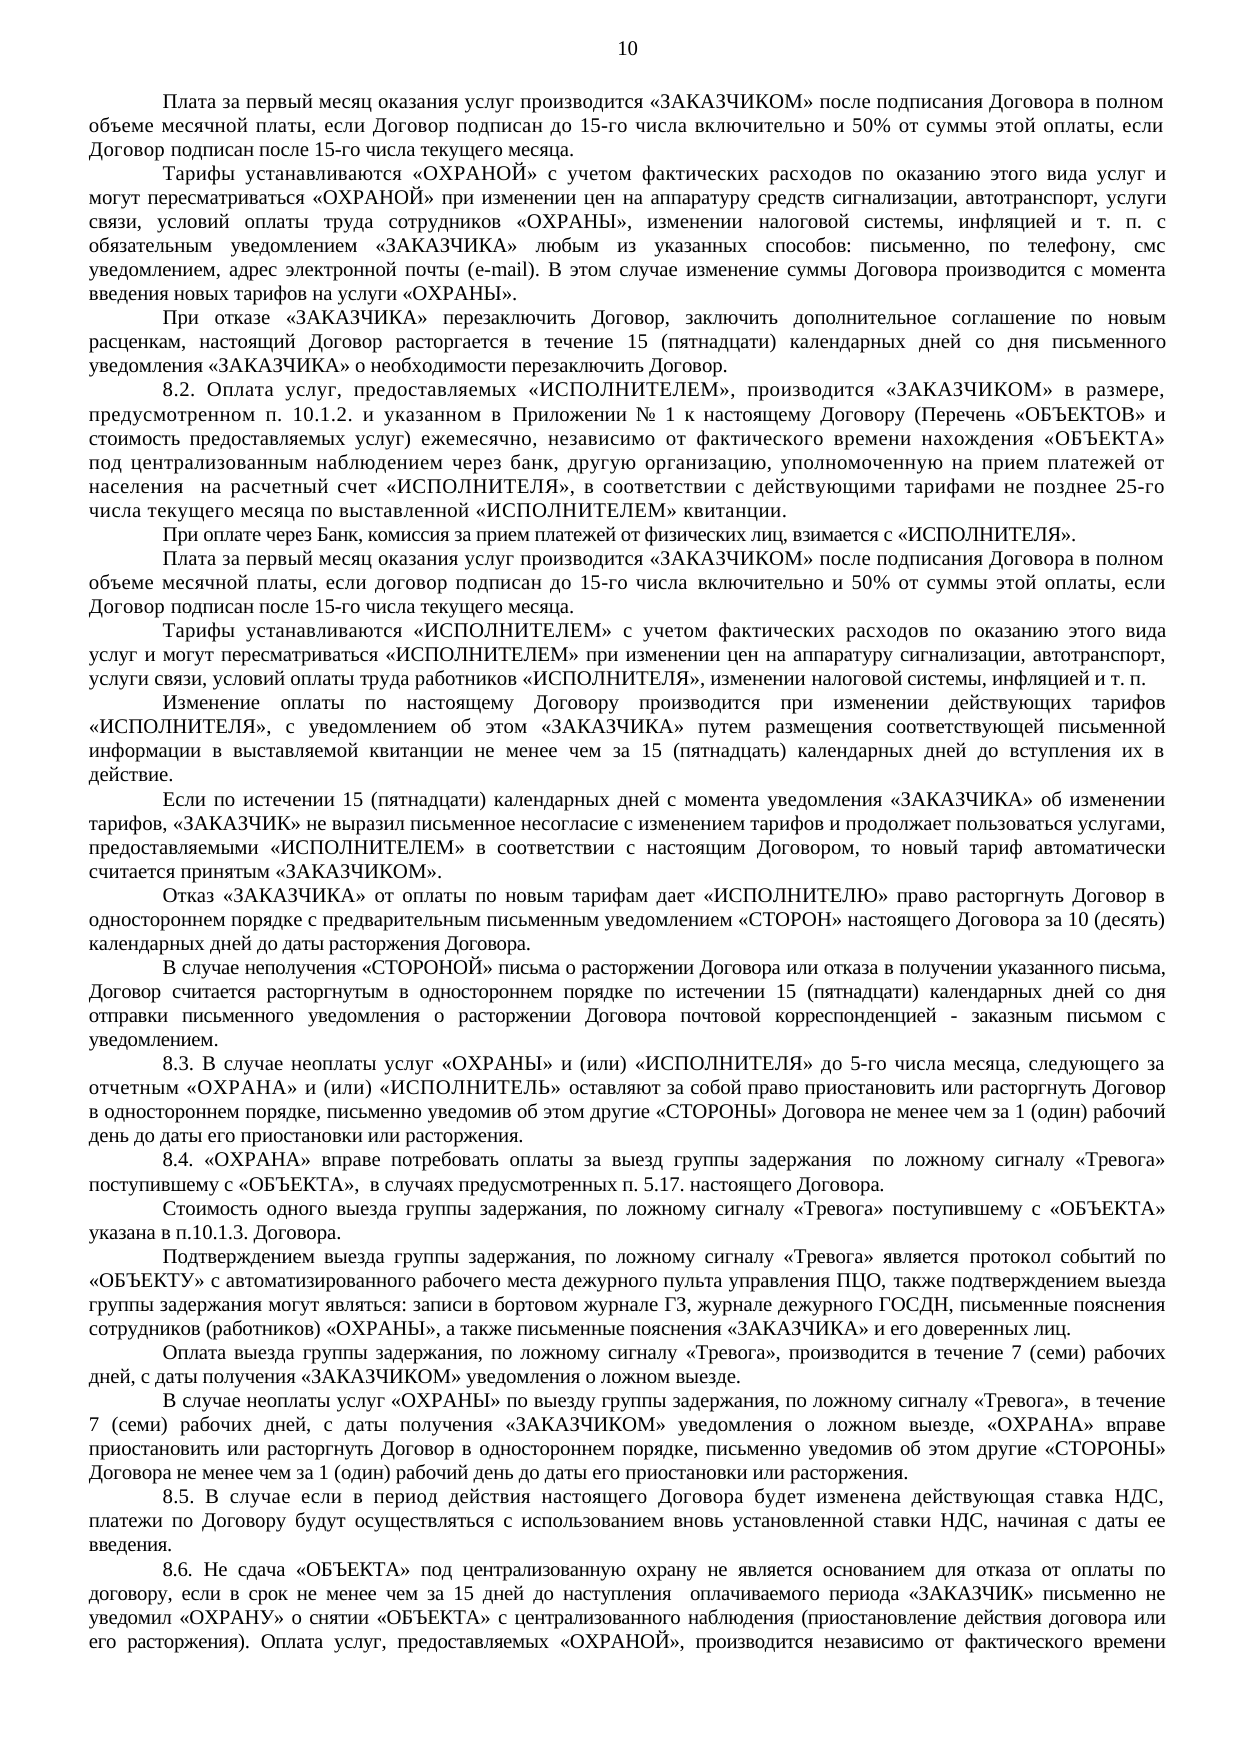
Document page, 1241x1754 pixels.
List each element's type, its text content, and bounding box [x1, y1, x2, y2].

text 8.5. В случае если в период действия настоящего Договора будет изменена действующая ставка НДС, платежи по Договору будут осуществляться с использованием вновь установленной ставки НДС, начиная с даты ее введения. [89, 1484, 1166, 1556]
text Оплата выезда группы задержания, по ложному сигналу «Тревога», производится в течение 7 (семи) рабочих дней, с даты получения «ЗАКАЗЧИКОМ» уведомления о ложном выезде. [89, 1340, 1166, 1388]
text Изменение оплаты по настоящему Договору производится при изменении действующих тарифов «ИСПОЛНИТЕЛЯ», с уведомлением об этом «ЗАКАЗЧИКА» путем размещения соответствующей письменной информации в выставляемой квитанции не менее чем за 15 (пятнадцать) календарных дней до вступления их в действие. [89, 690, 1166, 786]
text Подтверждением выезда группы задержания, по ложному сигналу «Тревога» является протокол событий по «ОБЪЕКТУ» с автоматизированного рабочего места дежурного пульта управления ПЦО, также подтверждением выезда группы задержания могут являться: записи в бортовом журнале ГЗ, журнале дежурного ГОСДН, письменные пояснения сотрудников (работников) «ОХРАНЫ», а также письменные пояснения «ЗАКАЗЧИКА» и его доверенных лиц. [89, 1244, 1166, 1340]
text Тарифы устанавливаются «ОХРАНОЙ» с учетом фактических расходов по оказанию этого вида услуг и могут пересматриваться «ОХРАНОЙ» при изменении цен на аппаратуру средств сигнализации, автотранспорт, услуги связи, условий оплаты труда сотрудников «ОХРАНЫ», изменении налоговой системы, инфляцией и т. п. с обязательным уведомлением «ЗАКАЗЧИКА» любым из указанных способов: письменно, по телефону, смс уведомлением, адрес электронной почты (e-mail). В этом случае изменение суммы Договора производится с момента введения новых тарифов на услуги «ОХРАНЫ». [89, 161, 1166, 305]
text В случае неоплаты услуг «ОХРАНЫ» по выезду группы задержания, по ложному сигналу «Тревога», в течение 7 (семи) рабочих дней, с даты получения «ЗАКАЗЧИКОМ» уведомления о ложном выезде, «ОХРАНА» вправе приостановить или расторгнуть Договор в одностороннем порядке, письменно уведомив об этом другие «СТОРОНЫ» Договора не менее чем за 1 (один) рабочий день до даты его приостановки или расторжения. [89, 1388, 1166, 1484]
text В случае неполучения «СТОРОНОЙ» письма о расторжении Договора или отказа в получении указанного письма, Договор считается расторгнутым в одностороннем порядке по истечении 15 (пятнадцати) календарных дней со дня отправки письменного уведомления о расторжении Договора почтовой корреспонденцией - заказным письмом с уведомлением. [89, 955, 1166, 1051]
text Тарифы устанавливаются «ИСПОЛНИТЕЛЕМ» с учетом фактических расходов по оказанию этого вида услуг и могут пересматриваться «ИСПОЛНИТЕЛЕМ» при изменении цен на аппаратуру сигнализации, автотранспорт, услуги связи, условий оплаты труда работников «ИСПОЛНИТЕЛЯ», изменении налоговой системы, инфляцией и т. п. [89, 618, 1166, 690]
text При отказе «ЗАКАЗЧИКА» перезаключить Договор, заключить дополнительное соглашение по новым расценкам, настоящий Договор расторгается в течение 15 (пятнадцати) календарных дней со дня письменного уведомления «ЗАКАЗЧИКА» о необходимости перезаключить Договор. [89, 305, 1166, 377]
text Отказ «ЗАКАЗЧИКА» от оплаты по новым тарифам дает «ИСПОЛНИТЕЛЮ» право расторгнуть Договор в одностороннем порядке с предварительным письменным уведомлением «СТОРОН» настоящего Договора за 10 (десять) календарных дней до даты расторжения Договора. [89, 883, 1166, 955]
text Плата за первый месяц оказания услуг производится «ЗАКАЗЧИКОМ» после подписания Договора в полном объеме месячной платы, если Договор подписан до 15-го числа включительно и 50% от суммы этой оплаты, если Договор подписан после 15-го числа текущего месяца. [89, 89, 1166, 161]
text 8.6. Не сдача «ОБЪЕКТА» под централизованную охрану не является основанием для отказа от оплаты по договору, если в срок не менее чем за 15 дней до наступления оплачиваемого периода «ЗАКАЗЧИК» письменно не уведомил «ОХРАНУ» о снятии «ОБЪЕКТА» с централизованного наблюдения (приостановление действия договора или его расторжения). Оплата услуг, предоставляемых «ОХРАНОЙ», производится независимо от фактического времени [89, 1556, 1166, 1653]
text 8.4. «ОХРАНА» вправе потребовать оплаты за выезд группы задержания по ложному сигналу «Тревога» поступившему с «ОБЪЕКТА», в случаях предусмотренных п. 5.17. настоящего Договора. [89, 1147, 1166, 1196]
text Стоимость одного выезда группы задержания, по ложному сигналу «Тревога» поступившему с «ОБЪЕКТА» указана в п.10.1.3. Договора. [89, 1196, 1166, 1244]
text При оплате через Банк, комиссия за прием платежей от физических лиц, взимается с «ИСПОЛНИТЕЛЯ». [89, 522, 1166, 546]
text Плата за первый месяц оказания услуг производится «ЗАКАЗЧИКОМ» после подписания Договора в полном объеме месячной платы, если договор подписан до 15-го числа включительно и 50% от суммы этой оплаты, если Договор подписан после 15-го числа текущего месяца. [89, 546, 1166, 618]
text Если по истечении 15 (пятнадцати) календарных дней с момента уведомления «ЗАКАЗЧИКА» об изменении тарифов, «ЗАКАЗЧИК» не выразил письменное несогласие с изменением тарифов и продолжает пользоваться услугами, предоставляемыми «ИСПОЛНИТЕЛЕМ» в соответствии с настоящим Договором, то новый тариф автоматически считается принятым «ЗАКАЗЧИКОМ». [89, 786, 1166, 883]
text 8.2. Оплата услуг, предоставляемых «ИСПОЛНИТЕЛЕМ», производится «ЗАКАЗЧИКОМ» в размере, предусмотренном п. 10.1.2. и указанном в Приложении № 1 к настоящему Договору (Перечень «ОБЪЕКТОВ» и стоимость предоставляемых услуг) ежемесячно, независимо от фактического времени нахождения «ОБЪЕКТА» под централизованным наблюдением через банк, другую организацию, уполномоченную на прием платежей от населения на расчетный счет «ИСПОЛНИТЕЛЯ», в соответствии с действующими тарифами не позднее 25-го числа текущего месяца по выставленной «ИСПОЛНИТЕЛЕМ» квитанции. [89, 377, 1166, 522]
text 8.3. В случае неоплаты услуг «ОХРАНЫ» и (или) «ИСПОЛНИТЕЛЯ» до 5-го числа месяца, следующего за отчетным «ОХРАНА» и (или) «ИСПОЛНИТЕЛЬ» оставляют за собой право приостановить или расторгнуть Договор в одностороннем порядке, письменно уведомив об этом другие «СТОРОНЫ» Договора не менее чем за 1 (один) рабочий день до даты его приостановки или расторжения. [89, 1051, 1166, 1147]
